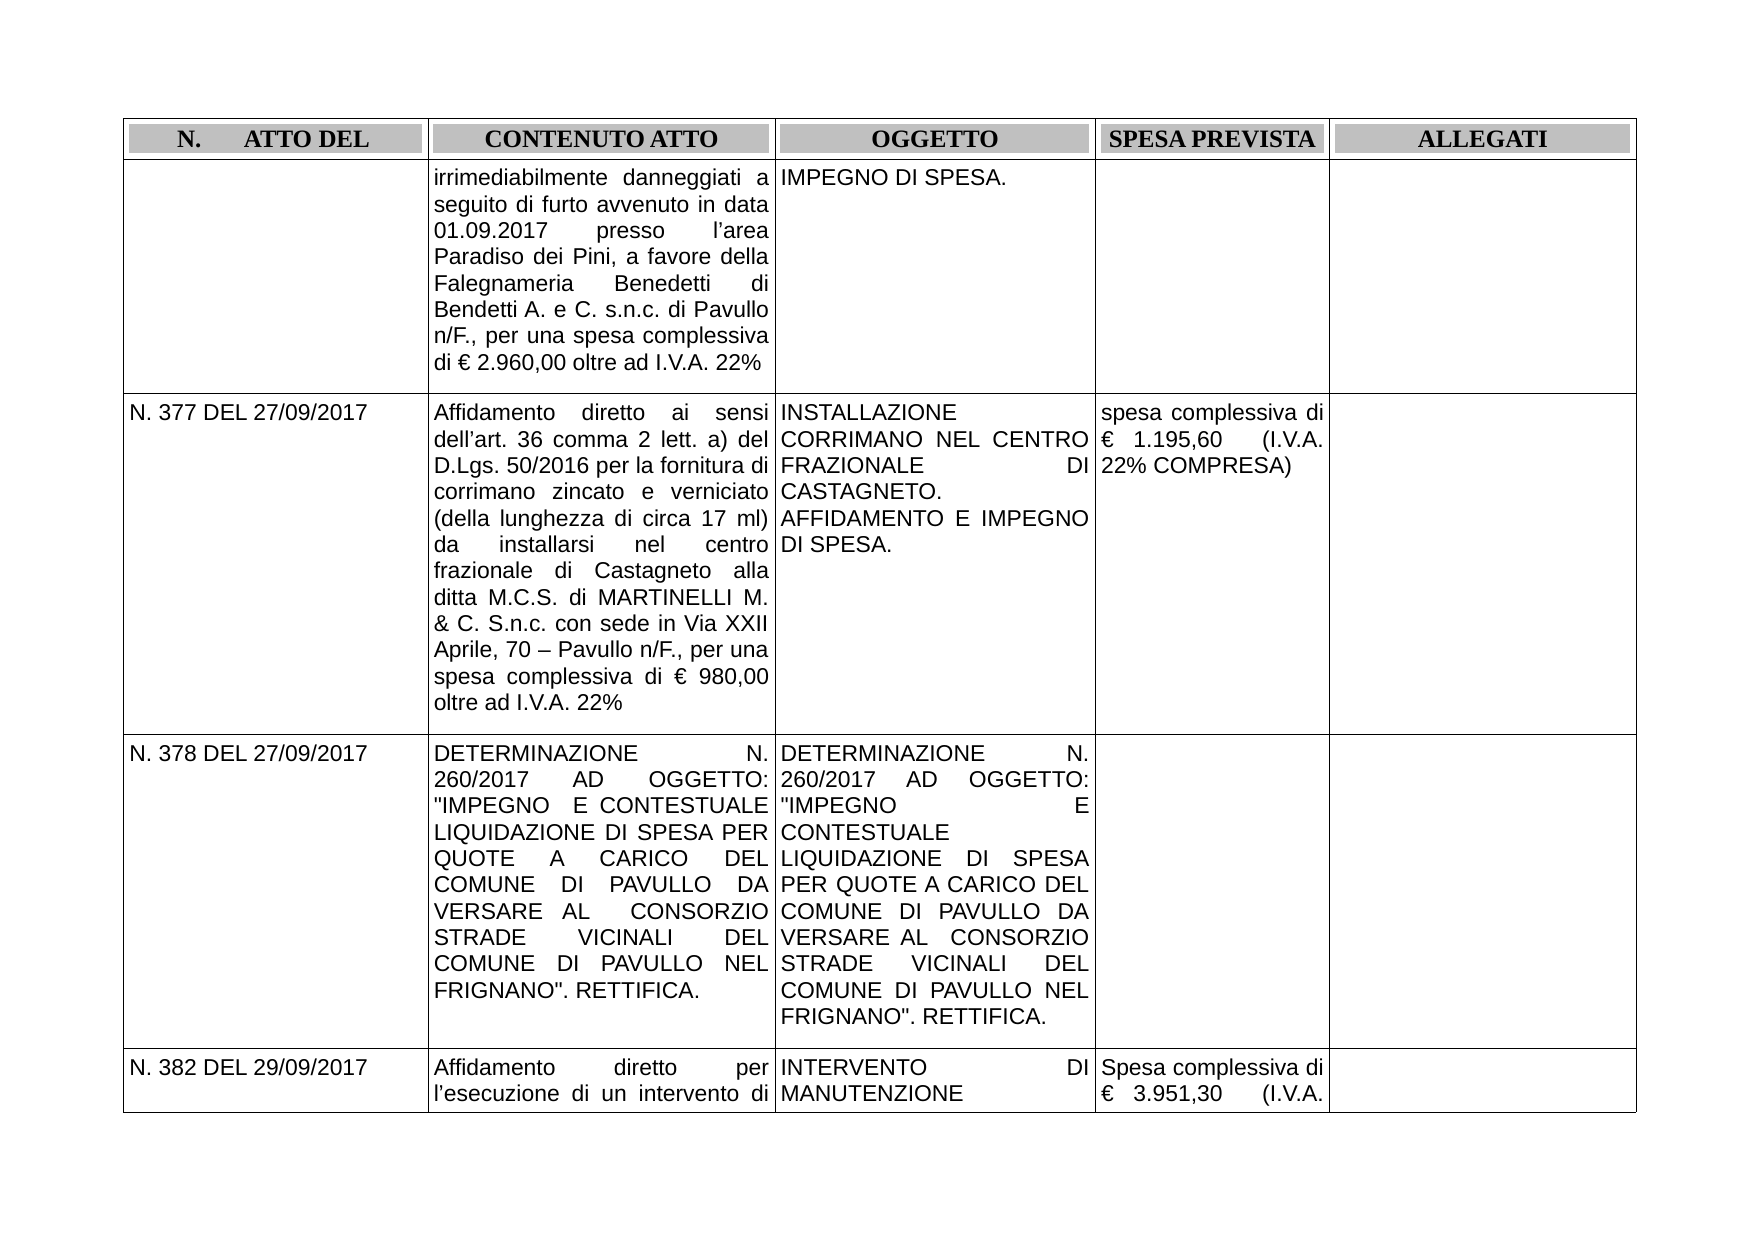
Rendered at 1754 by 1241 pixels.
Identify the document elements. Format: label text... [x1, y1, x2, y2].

table_cell IMPEGNO DI SPESA. [776, 160, 1095, 393]
table_cell INSTALLAZIONE CORRIMANO NEL CENTRO FRAZIONALE DI CASTAGNETO. AFFIDAMENTO E IMPEGNO DI SPESA. [776, 394, 1095, 734]
table_cell DETERMINAZIONE N. 260/2017 AD OGGETTO: "IMPEGNO E CONTESTUALE LIQUIDAZIONE DI SPESA PER QUOTE A CARICO DEL COMUNE DI PAVULLO DA VERSARE AL CONSORZIO STRADE VICINALI DEL COMUNE DI PAVULLO NEL FRIGNANO". RETTIFICA. [776, 735, 1095, 1048]
table_cell Affidamento diretto ai sensi dell’art. 36 comma 2 lett. a) del D.Lgs. 50/2016 per la fornitura di corrimano zincato e verniciato (della lunghezza di circa 17 ml) da installarsi nel centro frazionale di Castagneto alla ditta M.C.S. di MARTINELLI M. & C. S.n.c. con sede in Via XXII Aprile, 70 – Pavullo n/F., per una spesa complessiva di € 980,00 oltre ad I.V.A. 22% [429, 394, 775, 734]
table_cell N. 377 DEL 27/09/2017 [124, 394, 428, 734]
table_cell spesa complessiva di € 1.195,60 (I.V.A. 22% COMPRESA) [1096, 394, 1329, 734]
table_cell N. 382 DEL 29/09/2017 [124, 1049, 428, 1112]
table_cell [1330, 735, 1636, 1048]
table_cell INTERVENTO DI MANUTENZIONE [776, 1049, 1095, 1112]
table_cell [124, 160, 428, 393]
table_cell [1096, 160, 1329, 393]
table_header SPESA PREVISTA [1096, 119, 1329, 158]
table_cell [1330, 394, 1636, 734]
table_cell [1330, 1049, 1636, 1112]
table_header CONTENUTO ATTO [429, 119, 775, 158]
table_cell [1096, 735, 1329, 1048]
table_cell Affidamento diretto per l’esecuzione di un intervento di [429, 1049, 775, 1112]
table_cell DETERMINAZIONE N. 260/2017 AD OGGETTO: "IMPEGNO E CONTESTUALE LIQUIDAZIONE DI SPESA PER QUOTE A CARICO DEL COMUNE DI PAVULLO DA VERSARE AL CONSORZIO STRADE VICINALI DEL COMUNE DI PAVULLO NEL FRIGNANO". RETTIFICA. [429, 735, 775, 1048]
table_header OGGETTO [776, 119, 1095, 158]
table_header N. ATTO DEL [124, 119, 428, 158]
table_cell irrimediabilmente danneggiati a seguito di furto avvenuto in data 01.09.2017 presso l’area Paradiso dei Pini, a favore della Falegnameria Benedetti di Bendetti A. e C. s.n.c. di Pavullo n/F., per una spesa complessiva di € 2.960,00 oltre ad I.V.A. 22% [429, 160, 775, 393]
table_header ALLEGATI [1330, 119, 1636, 158]
table_cell Spesa complessiva di € 3.951,30 (I.V.A. [1096, 1049, 1329, 1112]
table_cell [1330, 160, 1636, 393]
table_cell N. 378 DEL 27/09/2017 [124, 735, 428, 1048]
